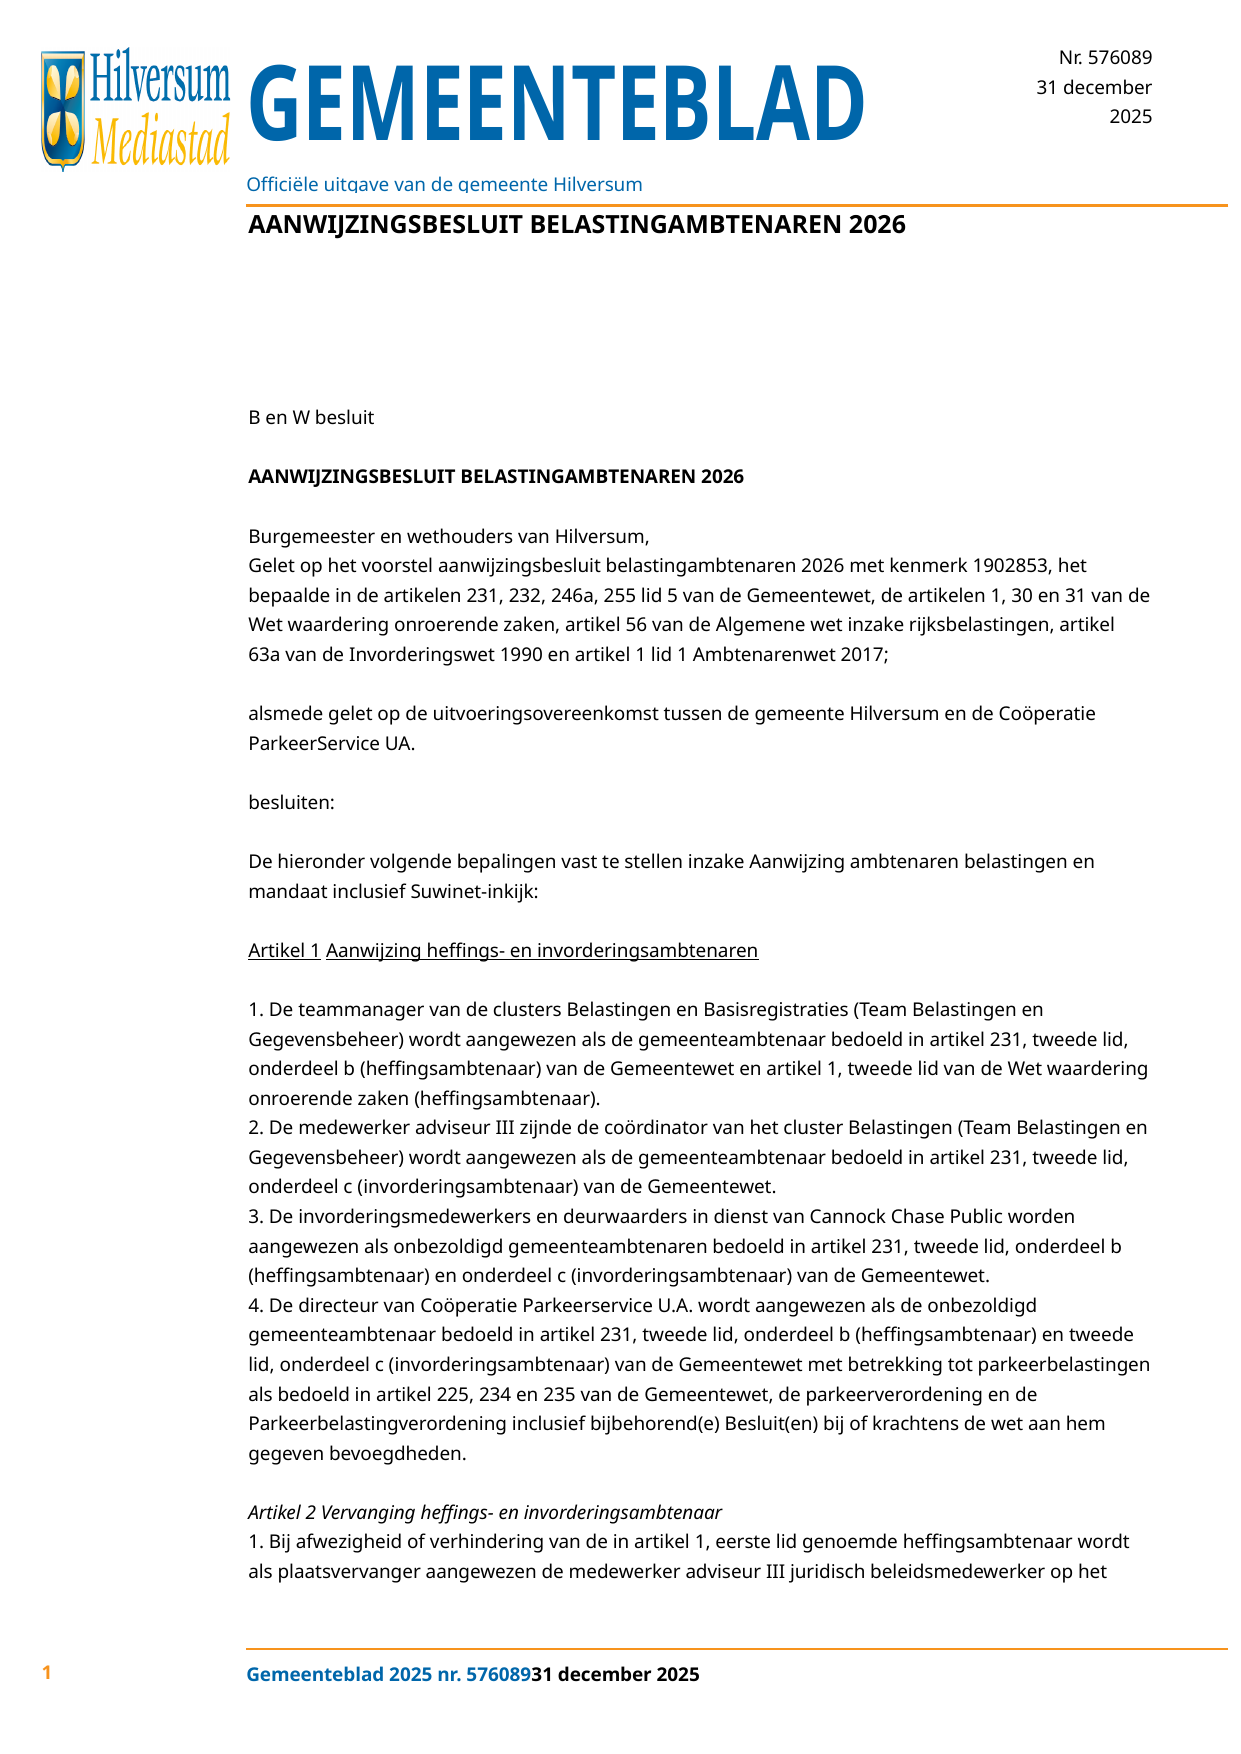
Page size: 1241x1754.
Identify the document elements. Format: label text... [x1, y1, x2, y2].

text 1. Bij afwezigheid of verhindering van de in artikel 1, eerste lid genoemde heffingsambtenaar wordt als plaatsvervanger aangewezen de medewerker adviseur III juridisch beleidsmedewerker op het [248, 1529, 1152, 1584]
text AANWIJZINGSBESLUIT BELASTINGAMBTENAREN 2026 [248, 464, 1152, 489]
text AANWIJZINGSBESLUIT BELASTINGAMBTENAREN 2026 [248, 207, 1152, 241]
text Artikel 2 Vervanging heffings- en invorderingsambtenaar [248, 1499, 1152, 1525]
text 3. De invorderingsmedewerkers en deurwaarders in dienst van Cannock Chase Public worden aangewezen als onbezoldigd gemeenteambtenaren bedoeld in artikel 231, tweede lid, onderdeel b (heffingsambtenaar) en onderdeel c (invorderingsambtenaar) van de Gemeentewet. [248, 1203, 1152, 1288]
text Burgemeester en wethouders van Hilversum, [248, 523, 1152, 548]
text Artikel 1 Aanwijzing heffings- en invorderingsambtenaren [248, 937, 1152, 963]
text 2. De medewerker adviseur III zijnde de coördinator van het cluster Belastingen (Team Belastingen en Gegevensbeheer) wordt aangewezen als de gemeenteambtenaar bedoeld in artikel 231, tweede lid, onderdeel c (invorderingsambtenaar) van de Gemeentewet. [248, 1114, 1152, 1199]
text Gelet op het voorstel aanwijzingsbesluit belastingambtenaren 2026 met kenmerk 1902853, het bepaalde in de artikelen 231, 232, 246a, 255 lid 5 van de Gemeentewet, de artikelen 1, 30 en 31 van de Wet waardering onroerende zaken, artikel 56 van de Algemene wet inzake rijksbelastingen, artikel 63a van de Invorderingswet 1990 en artikel 1 lid 1 Ambtenarenwet 2017; [248, 552, 1152, 667]
text 4. De directeur van Coöperatie Parkeerservice U.A. wordt aangewezen als de onbezoldigd gemeenteambtenaar bedoeld in artikel 231, tweede lid, onderdeel b (heffingsambtenaar) en tweede lid, onderdeel c (invorderingsambtenaar) van de Gemeentewet met betrekking tot parkeerbelastingen als bedoeld in artikel 225, 234 en 235 van de Gemeentewet, de parkeerverordening en de Parkeerbelastingverordening inclusief bijbehorend(e) Besluit(en) bij of krachtens de wet aan hem gegeven bevoegdheden. [248, 1292, 1152, 1466]
text De hieronder volgende bepalingen vast te stellen inzake Aanwijzing ambtenaren belastingen en mandaat inclusief Suwinet-inkijk: [248, 848, 1152, 903]
text alsmede gelet op de uitvoeringsovereenkomst tussen de gemeente Hilversum en de Coöperatie ParkeerService UA. [248, 700, 1152, 756]
text 1. De teammanager van de clusters Belastingen en Basisregistraties (Team Belastingen en Gegevensbeheer) wordt aangewezen als de gemeenteambtenaar bedoeld in artikel 231, tweede lid, onderdeel b (heffingsambtenaar) van de Gemeentewet en artikel 1, tweede lid van de Wet waardering onroerende zaken (heffingsambtenaar). [248, 996, 1152, 1111]
text besluiten: [248, 789, 1152, 815]
text B en W besluit [248, 404, 1152, 430]
picture [41, 47, 231, 172]
